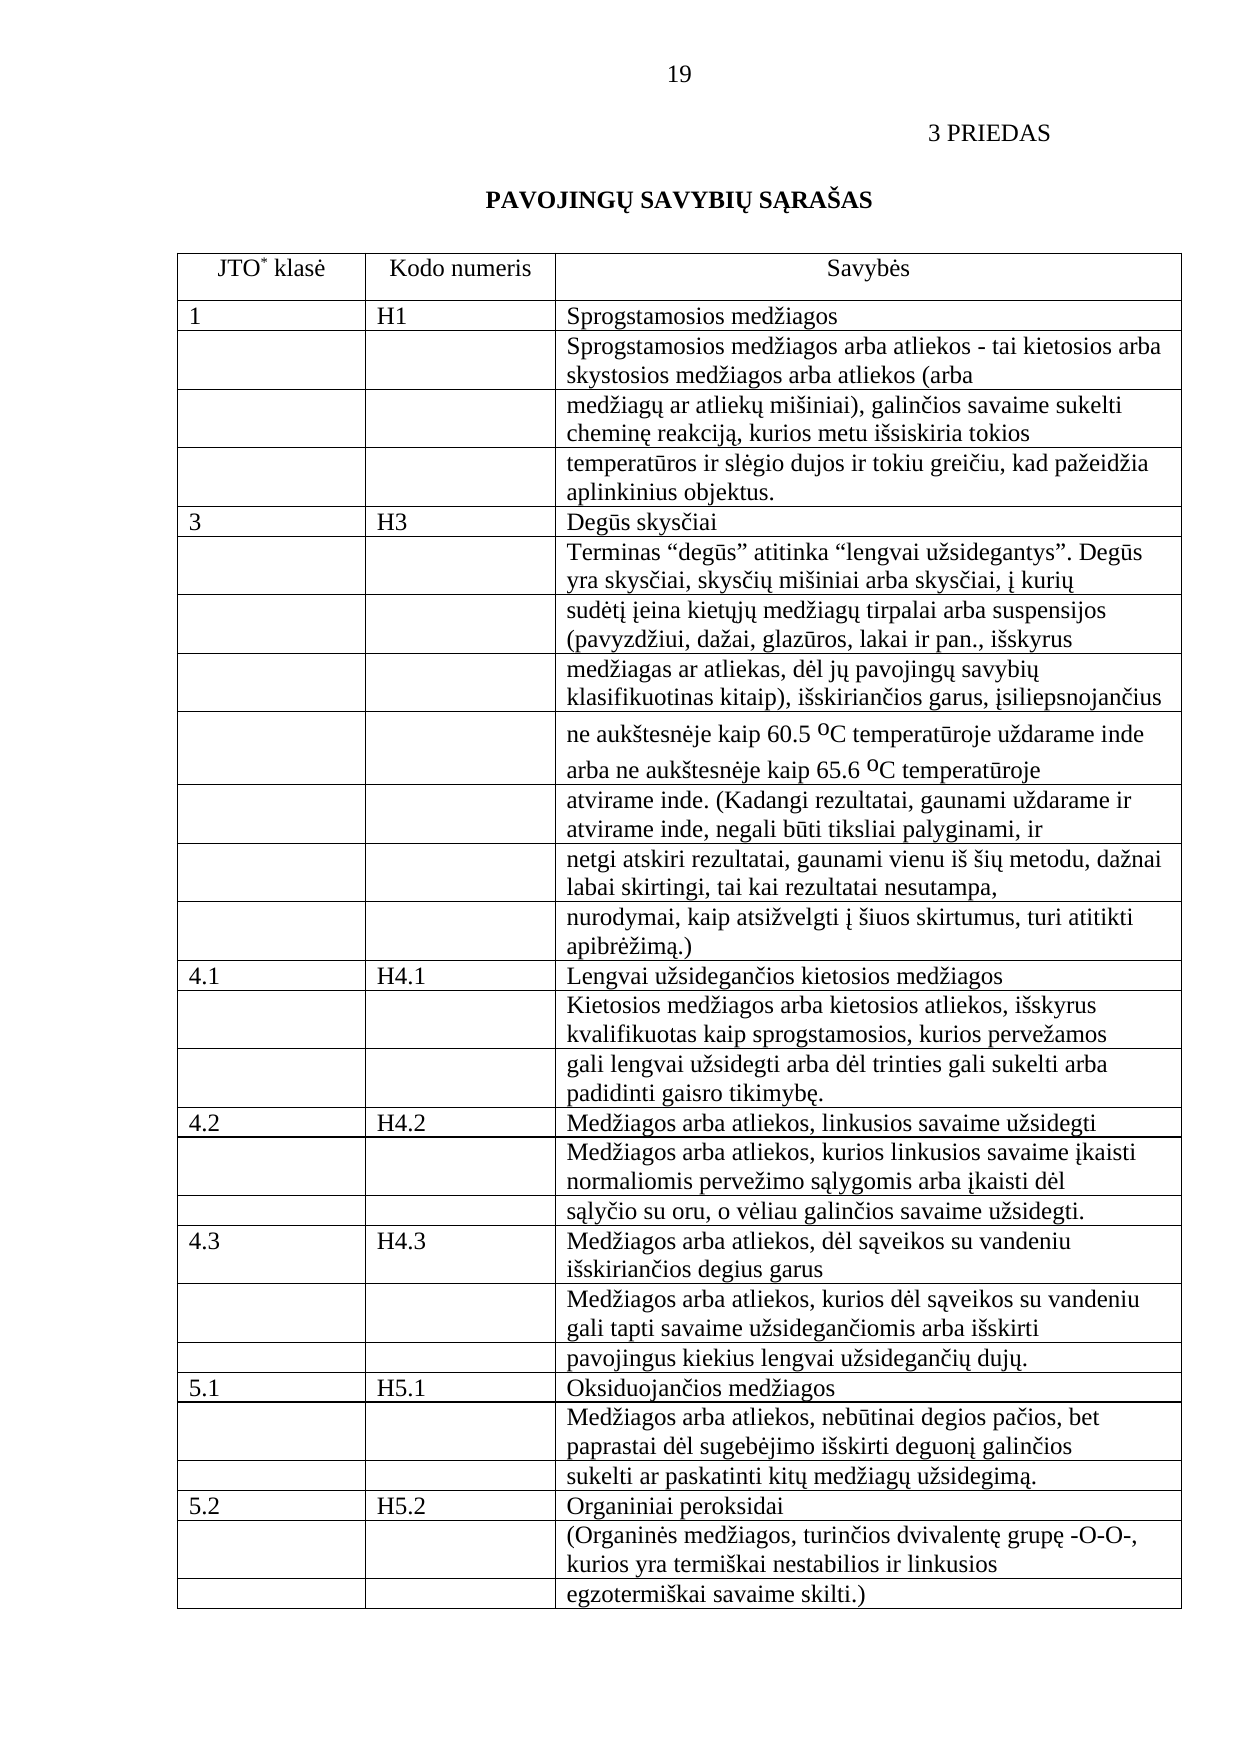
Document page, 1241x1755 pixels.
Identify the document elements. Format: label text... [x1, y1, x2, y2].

table_cell sąlyčio su oru, o vėliau galinčios savaime užsidegti. [556, 1196, 1181, 1225]
table_cell [178, 1461, 365, 1490]
table_cell atvirame inde. (Kadangi rezultatai, gaunami uždarame ir atvirame inde, negali būti tiksliai palyginami, ir [556, 785, 1181, 843]
table_cell [366, 712, 555, 784]
table_cell [178, 390, 365, 447]
table_cell 1 [178, 301, 365, 330]
table_cell 4.2 [178, 1108, 365, 1136]
table_cell medžiagų ar atliekų mišiniai), galinčios savaime sukelti cheminę reakciją, kurios metu išsiskiria tokios [556, 390, 1181, 447]
table_cell [366, 595, 555, 653]
table_cell Organiniai peroksidai [556, 1491, 1181, 1519]
table_cell [366, 1461, 555, 1490]
table_cell [366, 1403, 555, 1460]
table_cell nurodymai, kaip atsižvelgti į šiuos skirtumus, turi atitikti apibrėžimą.) [556, 902, 1181, 960]
table_cell [366, 537, 555, 594]
table_cell egzotermiškai savaime skilti.) [556, 1579, 1181, 1608]
table_cell netgi atskiri rezultatai, gaunami vienu iš šių metodu, dažnai labai skirtingi, tai kai rezultatai nesutampa, [556, 844, 1181, 901]
table_cell [366, 1196, 555, 1225]
table_cell [366, 1049, 555, 1107]
table_cell H5.1 [366, 1373, 555, 1401]
table_cell [178, 1579, 365, 1608]
table_cell [178, 712, 365, 784]
table_cell Degūs skysčiai [556, 507, 1181, 536]
table_cell Sprogstamosios medžiagos arba atliekos - tai kietosios arba skystosios medžiagos arba atliekos (arba [556, 331, 1181, 389]
table_cell [178, 448, 365, 506]
table_cell sukelti ar paskatinti kitų medžiagų užsidegimą. [556, 1461, 1181, 1490]
table_cell Sprogstamosios medžiagos [556, 301, 1181, 330]
table_cell H3 [366, 507, 555, 536]
table_cell [366, 844, 555, 901]
table_cell temperatūros ir slėgio dujos ir tokiu greičiu, kad pažeidžia aplinkinius objektus. [556, 448, 1181, 506]
table_cell (Organinės medžiagos, turinčios dvivalentę grupę -O-O-, kurios yra termiškai nestabilios ir linkusios [556, 1521, 1181, 1578]
table_cell gali lengvai užsidegti arba dėl trinties gali sukelti arba padidinti gaisro tikimybę. [556, 1049, 1181, 1107]
table_cell [178, 1343, 365, 1372]
table_cell [366, 331, 555, 389]
table_cell [178, 991, 365, 1048]
table_cell Oksiduojančios medžiagos [556, 1373, 1181, 1401]
table_cell [178, 1521, 365, 1578]
table_cell [366, 785, 555, 843]
table_cell [178, 1284, 365, 1342]
table_cell 4.1 [178, 961, 365, 989]
table_cell Medžiagos arba atliekos, kurios dėl sąveikos su vandeniu gali tapti savaime užsidegančiomis arba išskirti [556, 1284, 1181, 1342]
table_cell 3 [178, 507, 365, 536]
table_cell [178, 902, 365, 960]
table_cell Medžiagos arba atliekos, linkusios savaime užsidegti [556, 1108, 1181, 1136]
table_cell H4.3 [366, 1226, 555, 1283]
table_cell [178, 331, 365, 389]
table_cell Lengvai užsidegančios kietosios medžiagos [556, 961, 1181, 989]
table_cell [366, 654, 555, 711]
table_cell ne aukštesnėje kaip 60.5 oC temperatūroje uždarame inde arba ne aukštesnėje kaip 65.6 oC temperatūroje [556, 712, 1181, 784]
table_header Savybės [556, 254, 1181, 300]
table_cell [178, 1196, 365, 1225]
table_cell [366, 1521, 555, 1578]
table_cell 4.3 [178, 1226, 365, 1283]
table_cell [178, 654, 365, 711]
table_cell [366, 991, 555, 1048]
table_header JTO klasė [178, 254, 365, 300]
table_cell pavojingus kiekius lengvai užsidegančių dujų. [556, 1343, 1181, 1372]
table_cell medžiagas ar atliekas, dėl jų pavojingų savybių klasifikuotinas kitaip), išskiriančios garus, įsiliepsnojančius [556, 654, 1181, 711]
text 3 PRIEDAS [797, 118, 1181, 147]
table_cell 5.2 [178, 1491, 365, 1519]
table_cell H4.2 [366, 1108, 555, 1136]
table_cell [366, 448, 555, 506]
table_cell [178, 844, 365, 901]
table_cell [178, 785, 365, 843]
table_cell [178, 537, 365, 594]
table_cell [366, 1579, 555, 1608]
table_cell Terminas “degūs” atitinka “lengvai užsidegantys”. Degūs yra skysčiai, skysčių mišiniai arba skysčiai, į kurių [556, 537, 1181, 594]
table_cell Kietosios medžiagos arba kietosios atliekos, išskyrus kvalifikuotas kaip sprogstamosios, kurios pervežamos [556, 991, 1181, 1048]
table_cell [366, 390, 555, 447]
text Pavojingų savybių sąrašas [177, 185, 1181, 214]
table_cell [366, 1284, 555, 1342]
table_cell [366, 1138, 555, 1195]
table_cell 5.1 [178, 1373, 365, 1401]
table_cell sudėtį įeina kietųjų medžiagų tirpalai arba suspensijos (pavyzdžiui, dažai, glazūros, lakai ir pan., išskyrus [556, 595, 1181, 653]
table_cell [366, 1343, 555, 1372]
table_cell [178, 595, 365, 653]
table_cell Medžiagos arba atliekos, kurios linkusios savaime įkaisti normaliomis pervežimo sąlygomis arba įkaisti dėl [556, 1138, 1181, 1195]
table_cell H4.1 [366, 961, 555, 989]
table_cell [178, 1138, 365, 1195]
table_cell [366, 902, 555, 960]
table_cell [178, 1049, 365, 1107]
table_cell [178, 1403, 365, 1460]
table_cell Medžiagos arba atliekos, dėl sąveikos su vandeniu išskiriančios degius garus [556, 1226, 1181, 1283]
table_cell H5.2 [366, 1491, 555, 1519]
table_header Kodo numeris [366, 254, 555, 300]
table_cell Medžiagos arba atliekos, nebūtinai degios pačios, bet paprastai dėl sugebėjimo išskirti deguonį galinčios [556, 1403, 1181, 1460]
table_cell H1 [366, 301, 555, 330]
